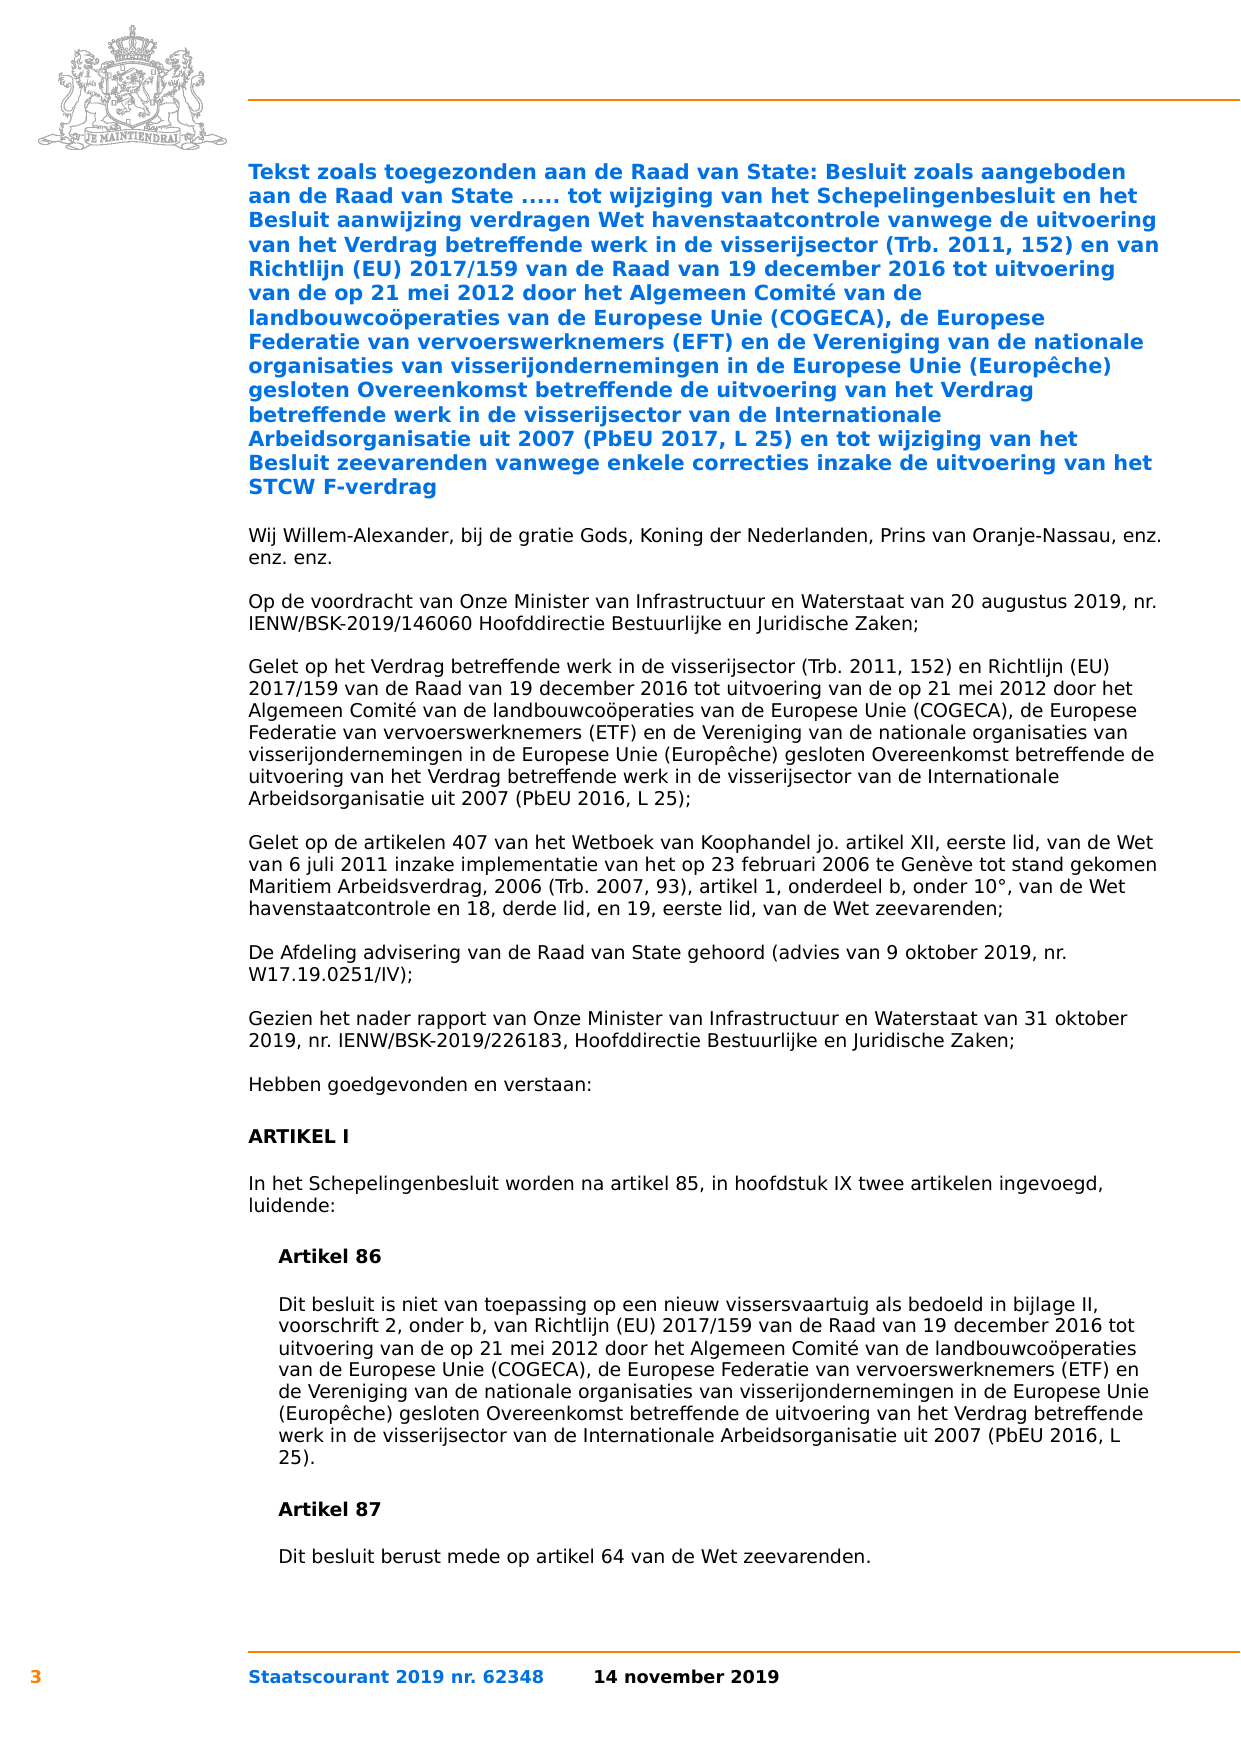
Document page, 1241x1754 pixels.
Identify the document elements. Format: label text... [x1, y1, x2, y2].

picture [38, 25, 227, 150]
text In het Schepelingenbesluit worden na artikel 85, in hoofdstuk IX twee artikelen ingevoegd, luidende: [248, 1172, 1163, 1216]
text Op de voordracht van Onze Minister van Infrastructuur en Waterstaat van 20 augustus 2019, nr. IENW/BSK-2019/146060 Hoofddirectie Bestuurlijke en Juridische Zaken; [248, 591, 1163, 634]
text De Afdeling advisering van de Raad van State gehoord (advies van 9 oktober 2019, nr. W17.19.0251/IV); [248, 942, 1163, 986]
text Hebben goedgevonden en verstaan: [248, 1073, 1163, 1096]
text Dit besluit is niet van toepassing op een nieuw vissersvaartuig als bedoeld in bijlage II, voorschrift 2, onder b, van Richtlijn (EU) 2017/159 van de Raad van 19 december 2016 tot uitvoering van de op 21 mei 2012 door het Algemeen Comité van de landbouwcoöperaties van de Europese Unie (COGECA), de Europese Federatie van vervoerswerknemers (ETF) en de Vereniging van de nationale organisaties van visserijondernemingen in de Europese Unie (Europêche) gesloten Overeenkomst betreffende de uitvoering van het Verdrag betreffende werk in de visserijsector van de Internationale Arbeidsorganisatie uit 2007 (PbEU 2016, L 25). [278, 1293, 1163, 1469]
text Dit besluit berust mede op artikel 64 van de Wet zeevarenden. [278, 1546, 1163, 1568]
text Gelet op het Verdrag betreffende werk in de visserijsector (Trb. 2011, 152) en Richtlijn (EU) 2017/159 van de Raad van 19 december 2016 tot uitvoering van de op 21 mei 2012 door het Algemeen Comité van de landbouwcoöperaties van de Europese Unie (COGECA), de Europese Federatie van vervoerswerknemers (ETF) en de Vereniging van de nationale organisaties van visserijondernemingen in de Europese Unie (Europêche) gesloten Overeenkomst betreffende de uitvoering van het Verdrag betreffende werk in de visserijsector van de Internationale Arbeidsorganisatie uit 2007 (PbEU 2016, L 25); [248, 656, 1163, 810]
subtitle Artikel 86 [278, 1246, 1163, 1268]
subtitle ARTIKEL I [248, 1126, 1163, 1147]
text Wij Willem-Alexander, bij de gratie Gods, Koning der Nederlanden, Prins van Oranje-Nassau, enz. enz. enz. [248, 525, 1163, 569]
subtitle Tekst zoals toegezonden aan de Raad van State: Besluit zoals aangeboden aan de Raad van State ..... tot wijziging van het Schepelingenbesluit en het Besluit aanwijzing verdragen Wet havenstaatcontrole vanwege de uitvoering van het Verdrag betreffende werk in de visserijsector (Trb. 2011, 152) en van Richtlijn (EU) 2017/159 van de Raad van 19 december 2016 tot uitvoering van de op 21 mei 2012 door het Algemeen Comité van de landbouwcoöperaties van de Europese Unie (COGECA), de Europese Federatie van vervoerswerknemers (EFT) en de Vereniging van de nationale organisaties van visserijondernemingen in de Europese Unie (Europêche) gesloten Overeenkomst betreffende de uitvoering van het Verdrag betreffende werk in de visserijsector van de Internationale Arbeidsorganisatie uit 2007 (PbEU 2017, L 25) en tot wijziging van het Besluit zeevarenden vanwege enkele correcties inzake de uitvoering van het STCW F-verdrag [248, 160, 1163, 500]
text Gezien het nader rapport van Onze Minister van Infrastructuur en Waterstaat van 31 oktober 2019, nr. IENW/BSK-2019/226183, Hoofddirectie Bestuurlijke en Juridische Zaken; [248, 1008, 1163, 1052]
text Gelet op de artikelen 407 van het Wetboek van Koophandel jo. artikel XII, eerste lid, van de Wet van 6 juli 2011 inzake implementatie van het op 23 februari 2006 te Genève tot stand gekomen Maritiem Arbeidsverdrag, 2006 (Trb. 2007, 93), artikel 1, onderdeel b, onder 10°, van de Wet havenstaatcontrole en 18, derde lid, en 19, eerste lid, van de Wet zeevarenden; [248, 832, 1163, 920]
subtitle Artikel 87 [278, 1499, 1163, 1521]
